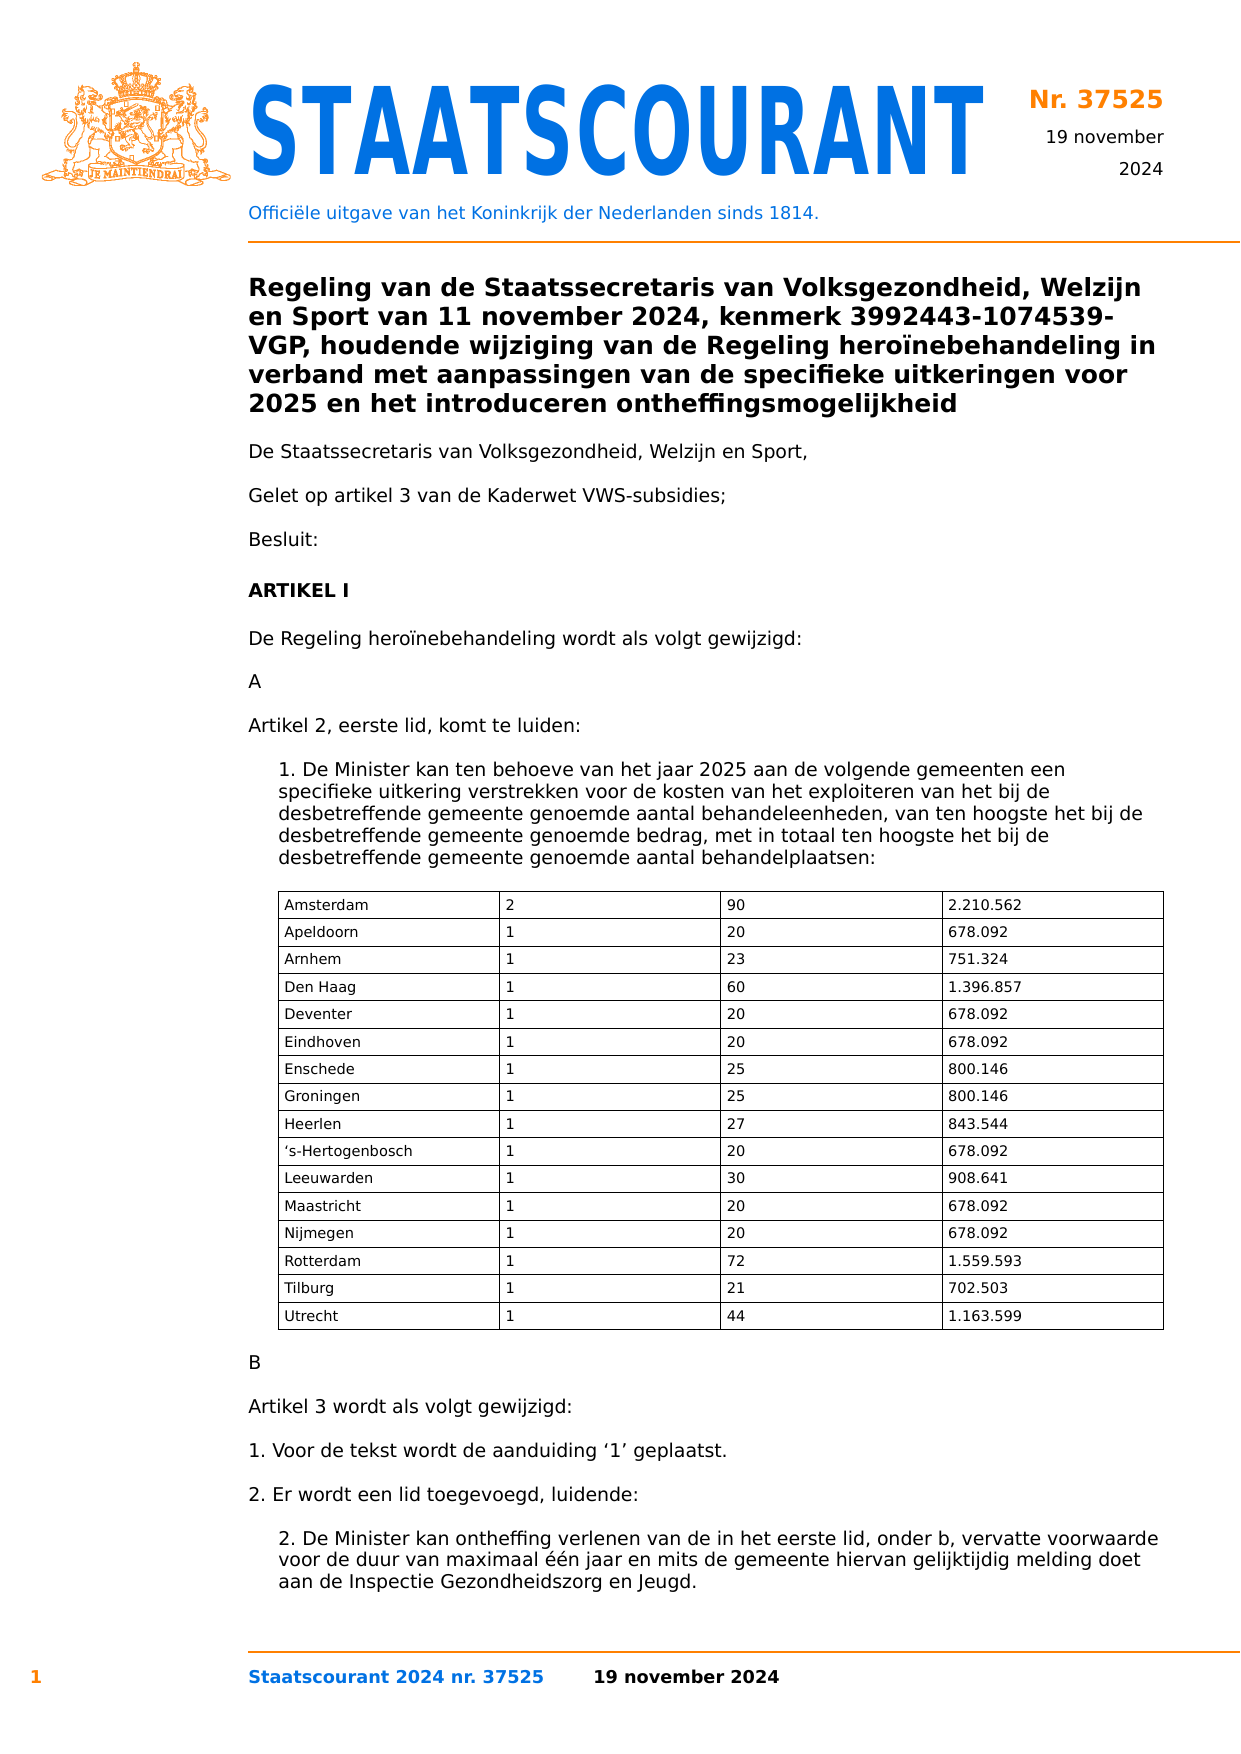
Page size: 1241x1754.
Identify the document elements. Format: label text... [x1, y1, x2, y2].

table_cell 19 november [998, 121, 1240, 153]
table_cell 1 [500, 947, 720, 973]
subtitle Regeling van de Staatssecretaris van Volksgezondheid, Welzijn en Sport van 11 november 2024, kenmerk 3992443-1074539-VGP, houdende wijziging van de Regeling heroïnebehandeling in verband met aanpassingen van de specifieke uitkeringen voor 2025 en het introduceren ontheffingsmogelijkheid [248, 273, 1163, 419]
table_cell Leeuwarden [279, 1166, 499, 1192]
table_cell 908.641 [943, 1166, 1163, 1192]
table_cell 702.503 [943, 1275, 1163, 1302]
table_cell Den Haag [279, 974, 499, 1000]
table_header 2.210.562 [943, 892, 1163, 918]
text De Regeling heroïnebehandeling wordt als volgt gewijzigd: [248, 627, 1163, 649]
table_cell 1 [500, 919, 720, 946]
table_cell 678.092 [943, 1138, 1163, 1165]
table_cell Tilburg [279, 1275, 499, 1302]
table_cell Nijmegen [279, 1221, 499, 1247]
table_cell ‘s-Hertogenbosch [279, 1138, 499, 1165]
table_cell 800.146 [943, 1056, 1163, 1082]
table_cell 20 [721, 1221, 942, 1247]
table_cell 20 [721, 1001, 942, 1028]
table_cell 678.092 [943, 1193, 1163, 1219]
text A [248, 671, 1163, 693]
table_header [25, 62, 248, 241]
table_cell 1 [500, 1275, 720, 1302]
table_cell Utrecht [279, 1303, 499, 1329]
table_cell 21 [721, 1275, 942, 1302]
text Artikel 3 wordt als volgt gewijzigd: [248, 1396, 1163, 1418]
table_cell Enschede [279, 1056, 499, 1082]
table_cell 1 [500, 1111, 720, 1137]
table_cell 20 [721, 1029, 942, 1055]
table_cell 30 [721, 1166, 942, 1192]
table_cell Maastricht [279, 1193, 499, 1219]
table_header 2 [500, 892, 720, 918]
table_cell 20 [721, 1138, 942, 1165]
text 2. De Minister kan ontheffing verlenen van de in het eerste lid, onder b, vervatte voorwaarde voor de duur van maximaal één jaar en mits de gemeente hiervan gelijktijdig melding doet aan de Inspectie Gezondheidszorg en Jeugd. [278, 1527, 1163, 1593]
text B [248, 1352, 1163, 1374]
text Gelet op artikel 3 van de Kaderwet VWS-subsidies; [248, 484, 1163, 507]
table_cell 20 [721, 919, 942, 946]
table_cell 1 [500, 1303, 720, 1329]
table_cell 20 [721, 1193, 942, 1219]
table_cell 800.146 [943, 1084, 1163, 1110]
text 1. Voor de tekst wordt de aanduiding ‘1’ geplaatst. [248, 1440, 1163, 1462]
table_cell Apeldoorn [279, 919, 499, 946]
table_cell 751.324 [943, 947, 1163, 973]
text Besluit: [248, 528, 1163, 550]
table_cell 27 [721, 1111, 942, 1137]
text De Staatssecretaris van Volksgezondheid, Welzijn en Sport, [248, 441, 1163, 463]
table_header 90 [721, 892, 942, 918]
text 2. Er wordt een lid toegevoegd, luidende: [248, 1483, 1163, 1506]
table_cell 1.396.857 [943, 974, 1163, 1000]
table_cell 44 [721, 1303, 942, 1329]
table_cell 1 [500, 1193, 720, 1219]
table_cell 72 [721, 1248, 942, 1274]
table_cell 1 [500, 1001, 720, 1028]
table_cell 1 [500, 1221, 720, 1247]
table_header STAATSCOURANT [248, 62, 998, 203]
table_header Nr. 37525 [998, 62, 1240, 121]
table_cell 1.559.593 [943, 1248, 1163, 1274]
table_cell 843.544 [943, 1111, 1163, 1137]
table_cell 60 [721, 974, 942, 1000]
text Artikel 2, eerste lid, komt te luiden: [248, 715, 1163, 737]
table_cell Groningen [279, 1084, 499, 1110]
table_cell 1 [500, 1138, 720, 1165]
table_cell 1.163.599 [943, 1303, 1163, 1329]
subtitle ARTIKEL I [248, 580, 1163, 602]
table_cell 2024 [998, 153, 1240, 203]
table_cell Eindhoven [279, 1029, 499, 1055]
table_cell 678.092 [943, 1001, 1163, 1028]
table_cell 1 [500, 1166, 720, 1192]
table_cell 25 [721, 1084, 942, 1110]
table_cell Deventer [279, 1001, 499, 1028]
table_cell Arnhem [279, 947, 499, 973]
table_cell 678.092 [943, 1221, 1163, 1247]
table_cell Heerlen [279, 1111, 499, 1137]
table_cell 678.092 [943, 919, 1163, 946]
table_header Amsterdam [279, 892, 499, 918]
text 1. De Minister kan ten behoeve van het jaar 2025 aan de volgende gemeenten een specifieke uitkering verstrekken voor de kosten van het exploiteren van het bij de desbetreffende gemeente genoemde aantal behandeleenheden, van ten hoogste het bij de desbetreffende gemeente genoemde bedrag, met in totaal ten hoogste het bij de desbetreffende gemeente genoemde aantal behandelplaatsen: [278, 759, 1163, 869]
table_cell 1 [500, 1248, 720, 1274]
picture [41, 62, 231, 186]
table_cell Officiële uitgave van het Koninkrijk der Nederlanden sinds 1814. [248, 203, 1240, 241]
table_cell 678.092 [943, 1029, 1163, 1055]
table_cell 23 [721, 947, 942, 973]
table_cell 1 [500, 1056, 720, 1082]
table_cell 1 [500, 1084, 720, 1110]
table_cell 1 [500, 974, 720, 1000]
table_cell 1 [500, 1029, 720, 1055]
table_cell Rotterdam [279, 1248, 499, 1274]
table_cell 25 [721, 1056, 942, 1082]
